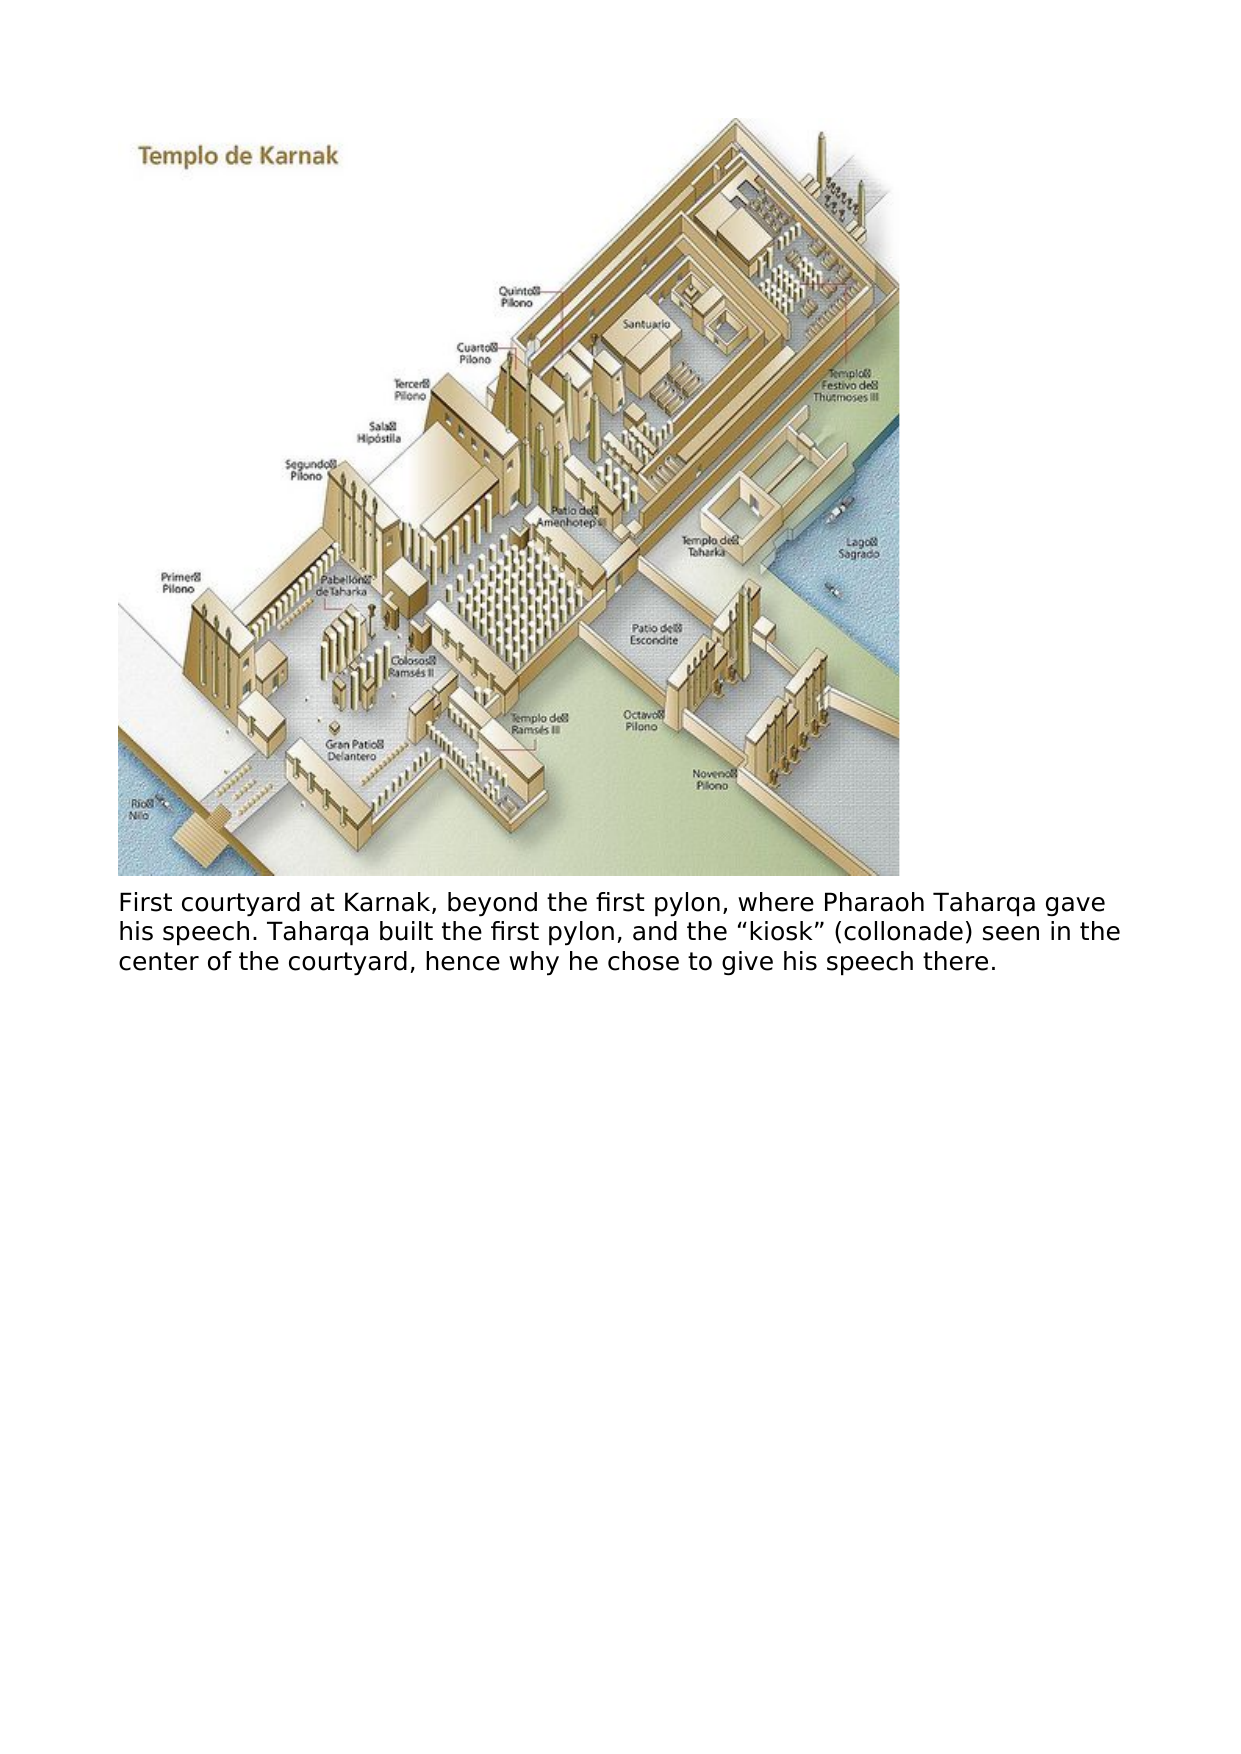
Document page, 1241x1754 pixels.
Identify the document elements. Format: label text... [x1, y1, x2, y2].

text First courtyard at Karnak, beyond the first pylon, where Pharaoh Taharqa gave his speech. Taharqa built the first pylon, and the “kiosk” (collonade) seen in the center of the courtyard, hence why he chose to give his speech there. [118, 888, 1122, 976]
text [900, 118, 1122, 876]
picture [118, 118, 900, 876]
